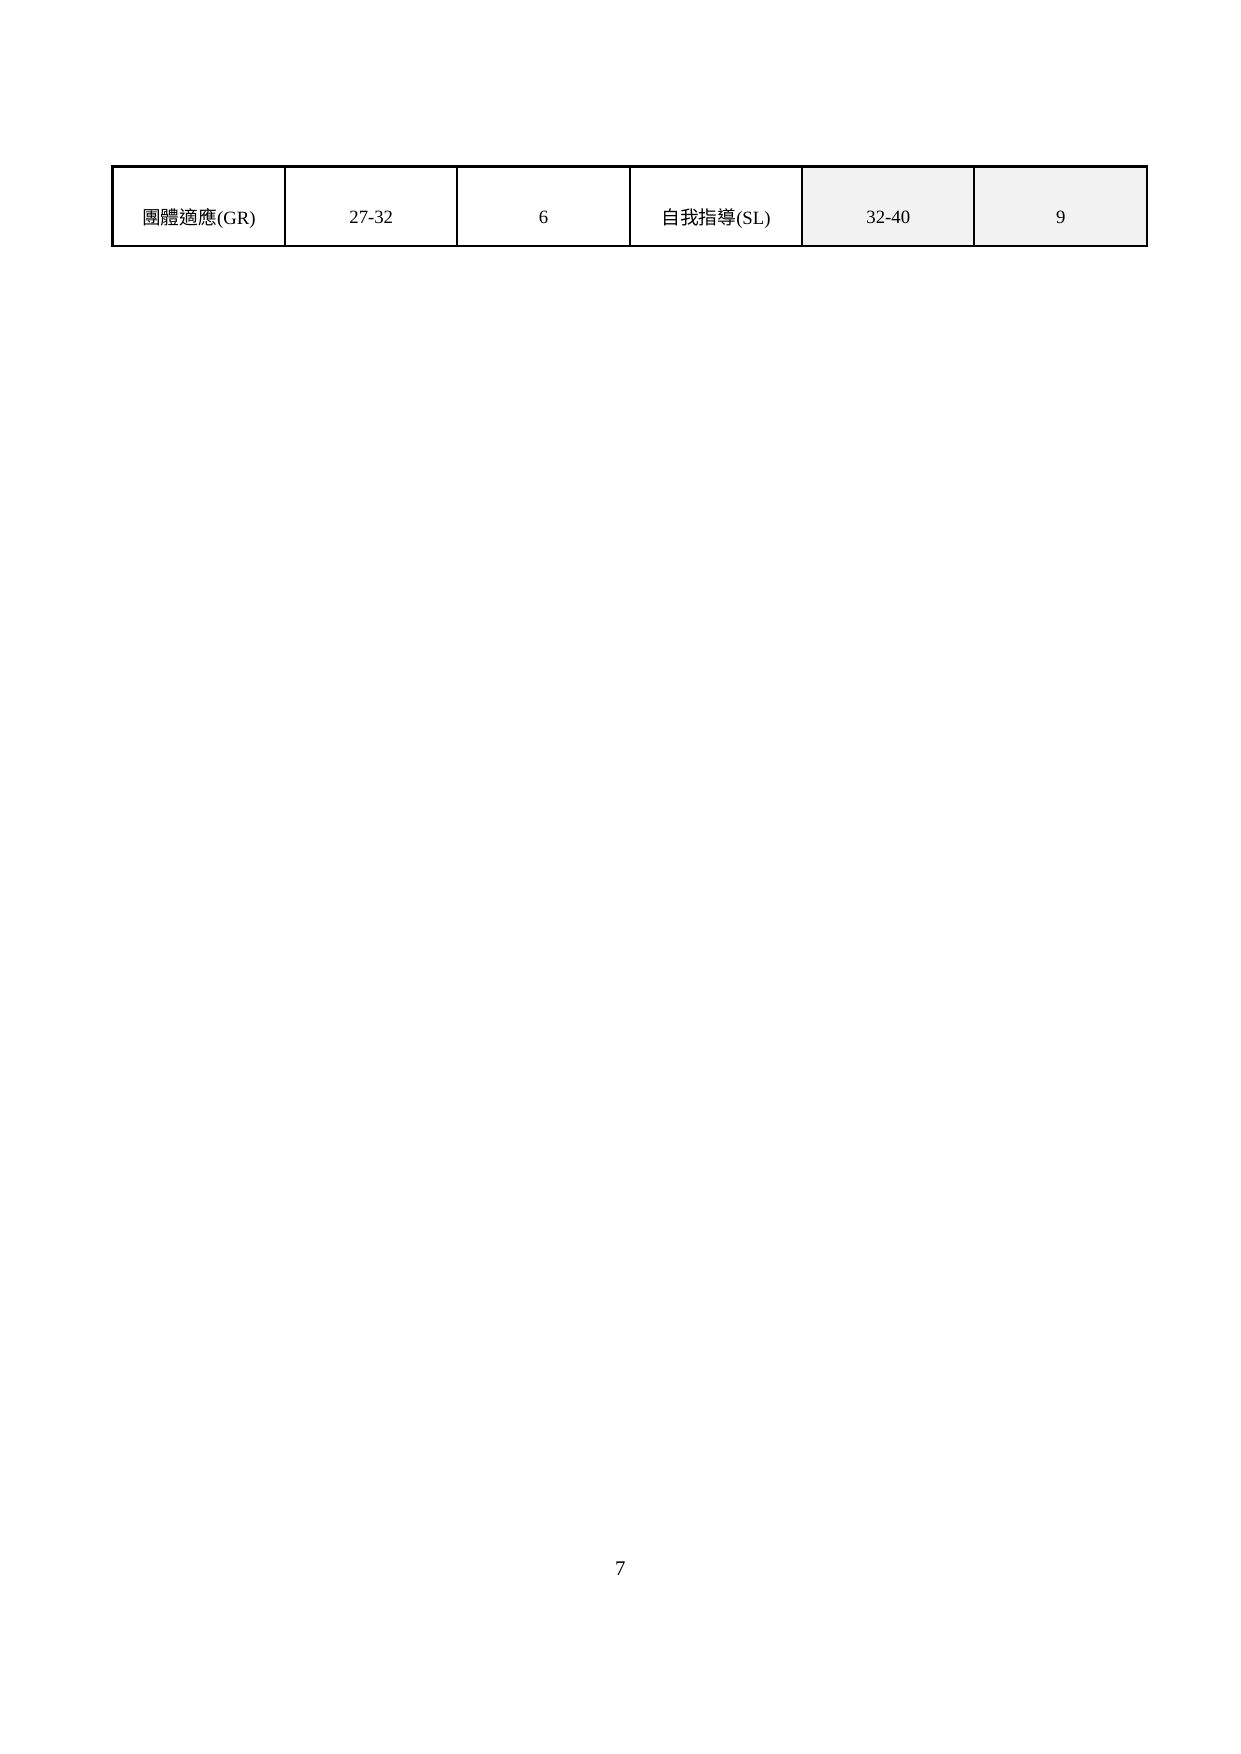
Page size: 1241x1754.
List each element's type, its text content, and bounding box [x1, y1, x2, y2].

table_cell 自我指導(SL) [631, 168, 801, 245]
table_cell 27-32 [286, 168, 456, 245]
table_cell 9 [975, 168, 1146, 245]
table_cell 32-40 [803, 168, 973, 245]
table_cell 團體適應(GR) [114, 168, 284, 245]
table_cell 6 [458, 168, 629, 245]
